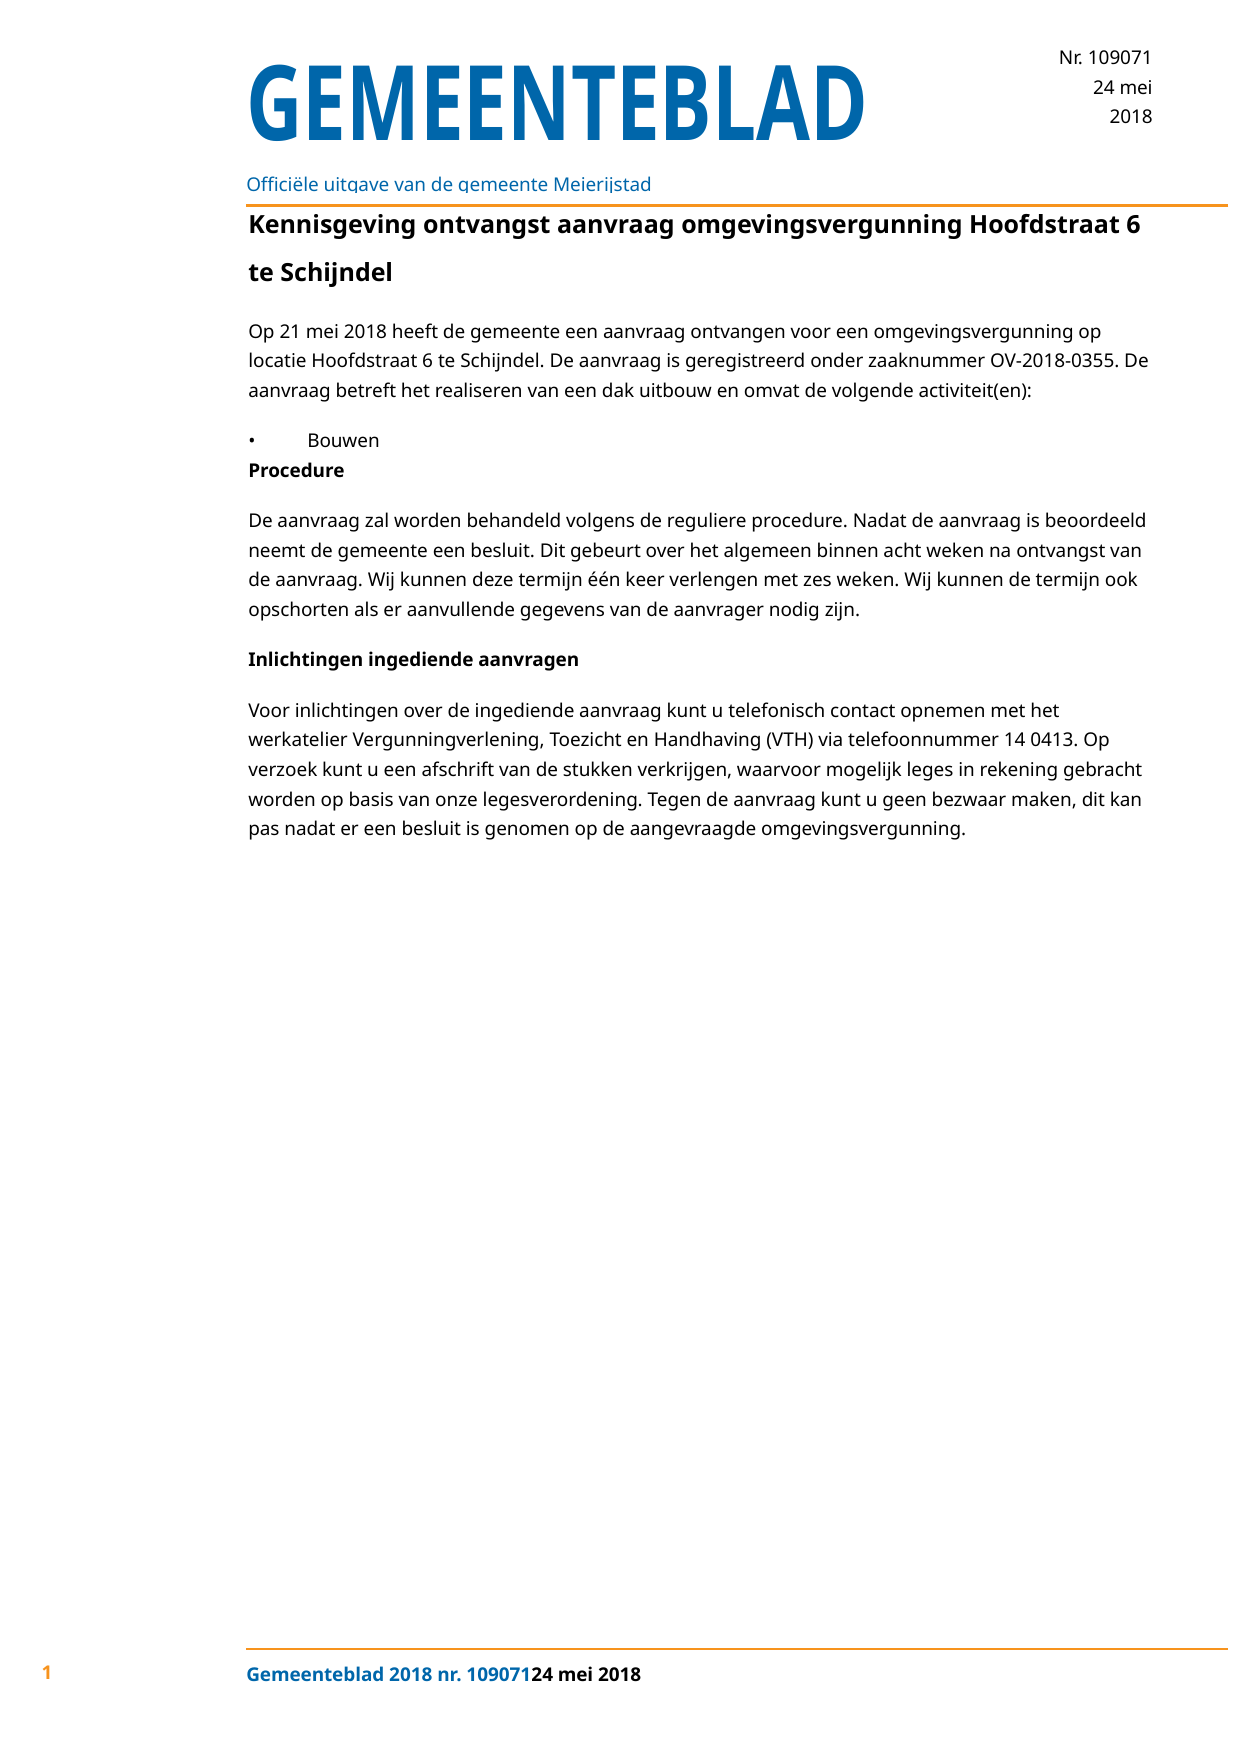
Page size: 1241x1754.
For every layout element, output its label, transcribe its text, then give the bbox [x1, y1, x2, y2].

text De aanvraag zal worden behandeld volgens de reguliere procedure. Nadat de aanvraag is beoordeeld neemt de gemeente een besluit. Dit gebeurt over het algemeen binnen acht weken na ontvangst van de aanvraag. Wij kunnen deze termijn één keer verlengen met zes weken. Wij kunnen de termijn ook opschorten als er aanvullende gegevens van de aanvrager nodig zijn. [248, 507, 1152, 622]
text Voor inlichtingen over de ingediende aanvraag kunt u telefonisch contact opnemen met het werkatelier Vergunningverlening, Toezicht en Handhaving (VTH) via telefoonnummer 14 0413. Op verzoek kunt u een afschrift van de stukken verkrijgen, waarvoor mogelijk leges in rekening gebracht worden op basis van onze legesverordening. Tegen de aanvraag kunt u geen bezwaar maken, dit kan pas nadat er een besluit is genomen op de aangevraagde omgevingsvergunning. [248, 697, 1152, 841]
picture [41, 47, 231, 172]
text Procedure [248, 457, 1152, 483]
text Kennisgeving ontvangst aanvraag omgevingsvergunning Hoofdstraat 6 te Schijndel [248, 207, 1152, 288]
text Op 21 mei 2018 heeft de gemeente een aanvraag ontvangen voor een omgevingsvergunning op locatie Hoofdstraat 6 te Schijndel. De aanvraag is geregistreerd onder zaaknummer OV-2018-0355. De aanvraag betreft het realiseren van een dak uitbouw en omvat de volgende activiteit(en): [248, 318, 1152, 403]
text Inlichtingen ingediende aanvragen [248, 647, 1152, 672]
list Bouwen [248, 427, 1152, 453]
